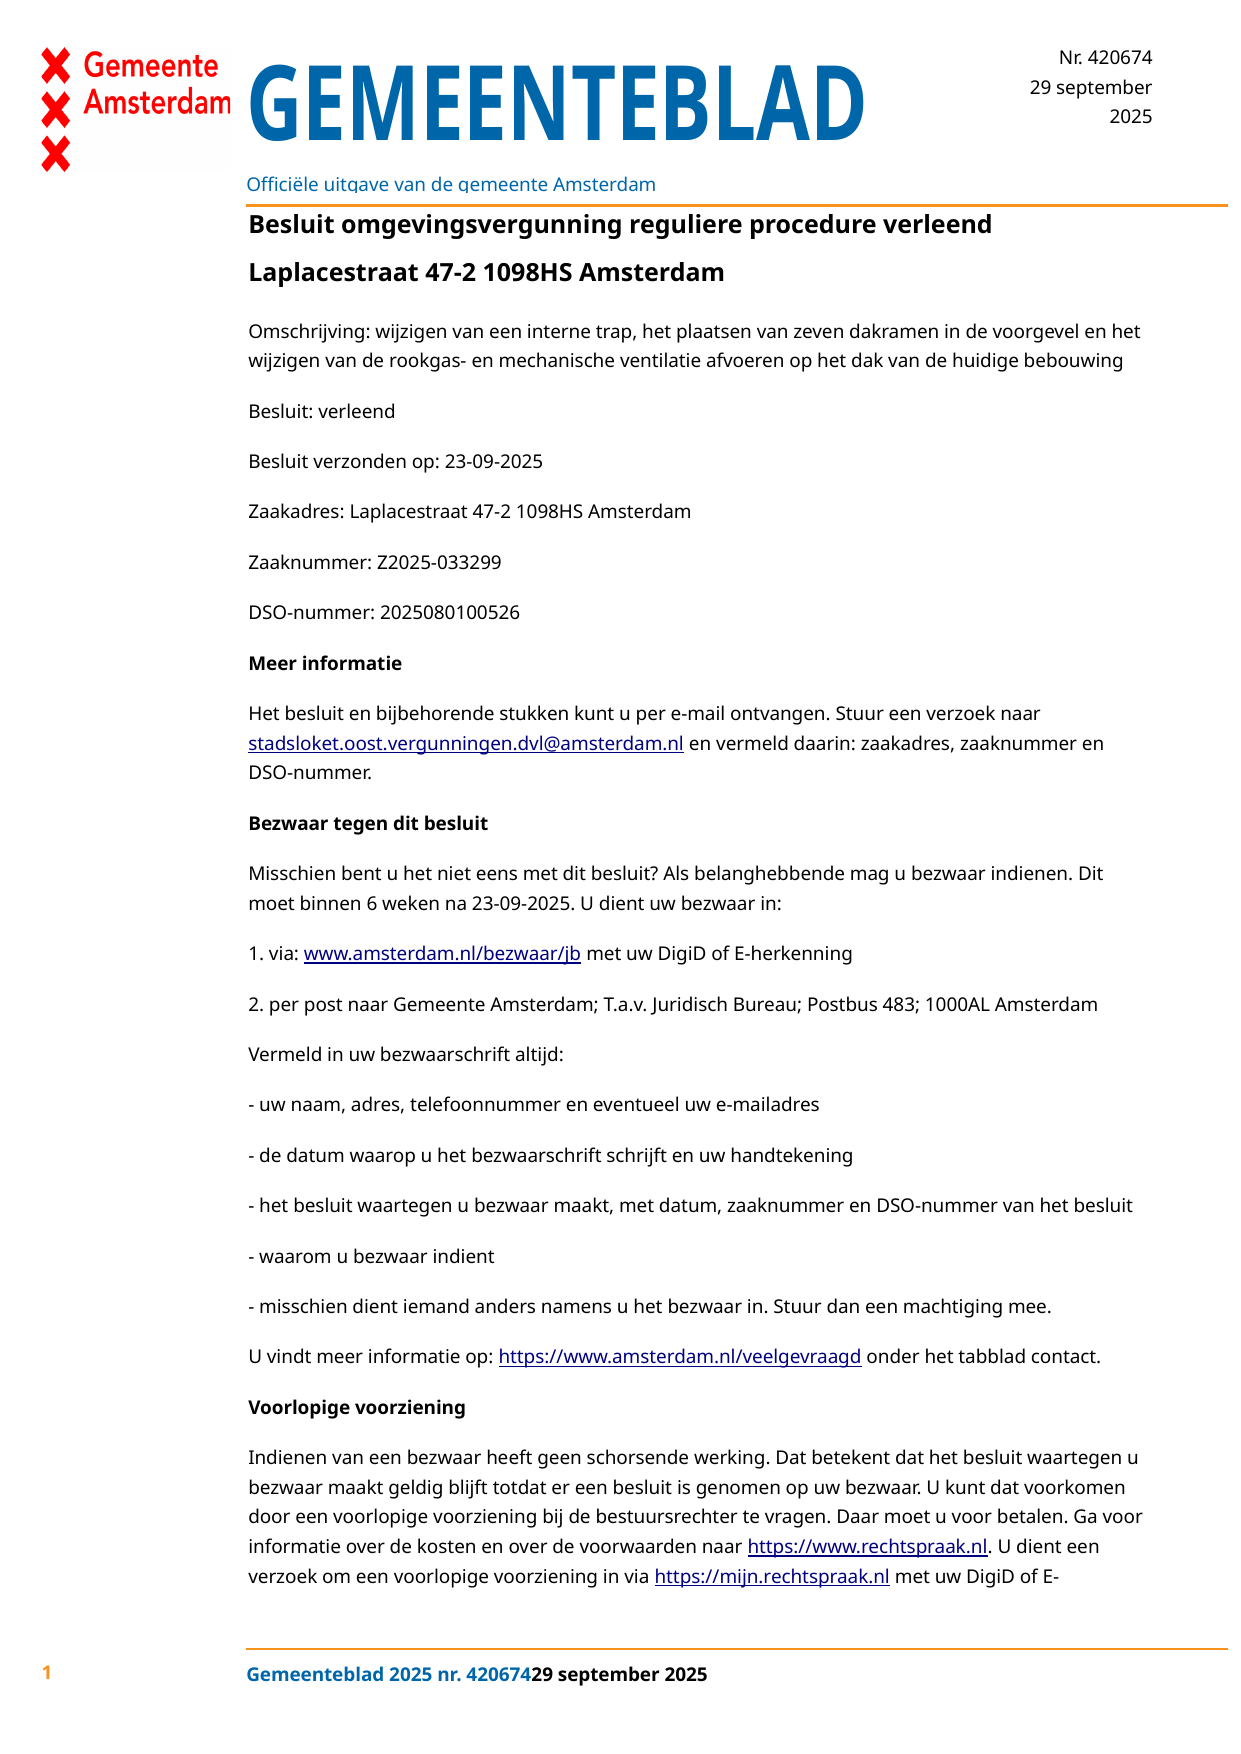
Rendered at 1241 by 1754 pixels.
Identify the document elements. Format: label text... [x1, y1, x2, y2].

text Vermeld in uw bezwaarschrift altijd: [248, 1041, 1152, 1067]
text Indienen van een bezwaar heeft geen schorsende werking. Dat betekent dat het besluit waartegen u bezwaar maakt geldig blijft totdat er een besluit is genomen op uw bezwaar. U kunt dat voorkomen door een voorlopige voorziening bij de bestuursrechter te vragen. Daar moet u voor betalen. Ga voor informatie over de kosten en over de voorwaarden naar https://www.rechtspraak.nl. U dient een verzoek om een voorlopige voorziening in via https://mijn.rechtspraak.nl met uw DigiD of E- [248, 1444, 1152, 1589]
text Zaaknummer: Z2025-033299 [248, 549, 1152, 575]
text - de datum waarop u het bezwaarschrift schrijft en uw handtekening [248, 1142, 1152, 1168]
text Zaakadres: Laplacestraat 47-2 1098HS Amsterdam [248, 499, 1152, 524]
text Bezwaar tegen dit besluit [248, 810, 1152, 836]
text - het besluit waartegen u bezwaar maakt, met datum, zaaknummer en DSO-nummer van het besluit [248, 1192, 1152, 1218]
text DSO-nummer: 2025080100526 [248, 599, 1152, 625]
text Voorlopige voorziening [248, 1394, 1152, 1420]
text U vindt meer informatie op: https://www.amsterdam.nl/veelgevraagd onder het tabblad contact. [248, 1344, 1152, 1369]
text - uw naam, adres, telefoonnummer en eventueel uw e-mailadres [248, 1092, 1152, 1117]
text Besluit omgevingsvergunning reguliere procedure verleend Laplacestraat 47-2 1098HS Amsterdam [248, 207, 1152, 288]
text Misschien bent u het niet eens met dit besluit? Als belanghebbende mag u bezwaar indienen. Dit moet binnen 6 weken na 23-09-2025. U dient uw bezwaar in: [248, 860, 1152, 916]
text Omschrijving: wijzigen van een interne trap, het plaatsen van zeven dakramen in de voorgevel en het wijzigen van de rookgas- en mechanische ventilatie afvoeren op het dak van de huidige bebouwing [248, 318, 1152, 373]
picture [41, 47, 231, 172]
text Besluit verzonden op: 23-09-2025 [248, 448, 1152, 474]
text 1. via: www.amsterdam.nl/bezwaar/jb met uw DigiD of E-herkenning [248, 940, 1152, 966]
text - waarom u bezwaar indient [248, 1243, 1152, 1269]
text Besluit: verleend [248, 398, 1152, 424]
text Meer informatie [248, 650, 1152, 676]
text 2. per post naar Gemeente Amsterdam; T.a.v. Juridisch Bureau; Postbus 483; 1000AL Amsterdam [248, 991, 1152, 1017]
text Het besluit en bijbehorende stukken kunt u per e-mail ontvangen. Stuur een verzoek naar stadsloket.oost.vergunningen.dvl@amsterdam.nl en vermeld daarin: zaakadres, zaaknummer en DSO-nummer. [248, 700, 1152, 785]
text - misschien dient iemand anders namens u het bezwaar in. Stuur dan een machtiging mee. [248, 1293, 1152, 1319]
